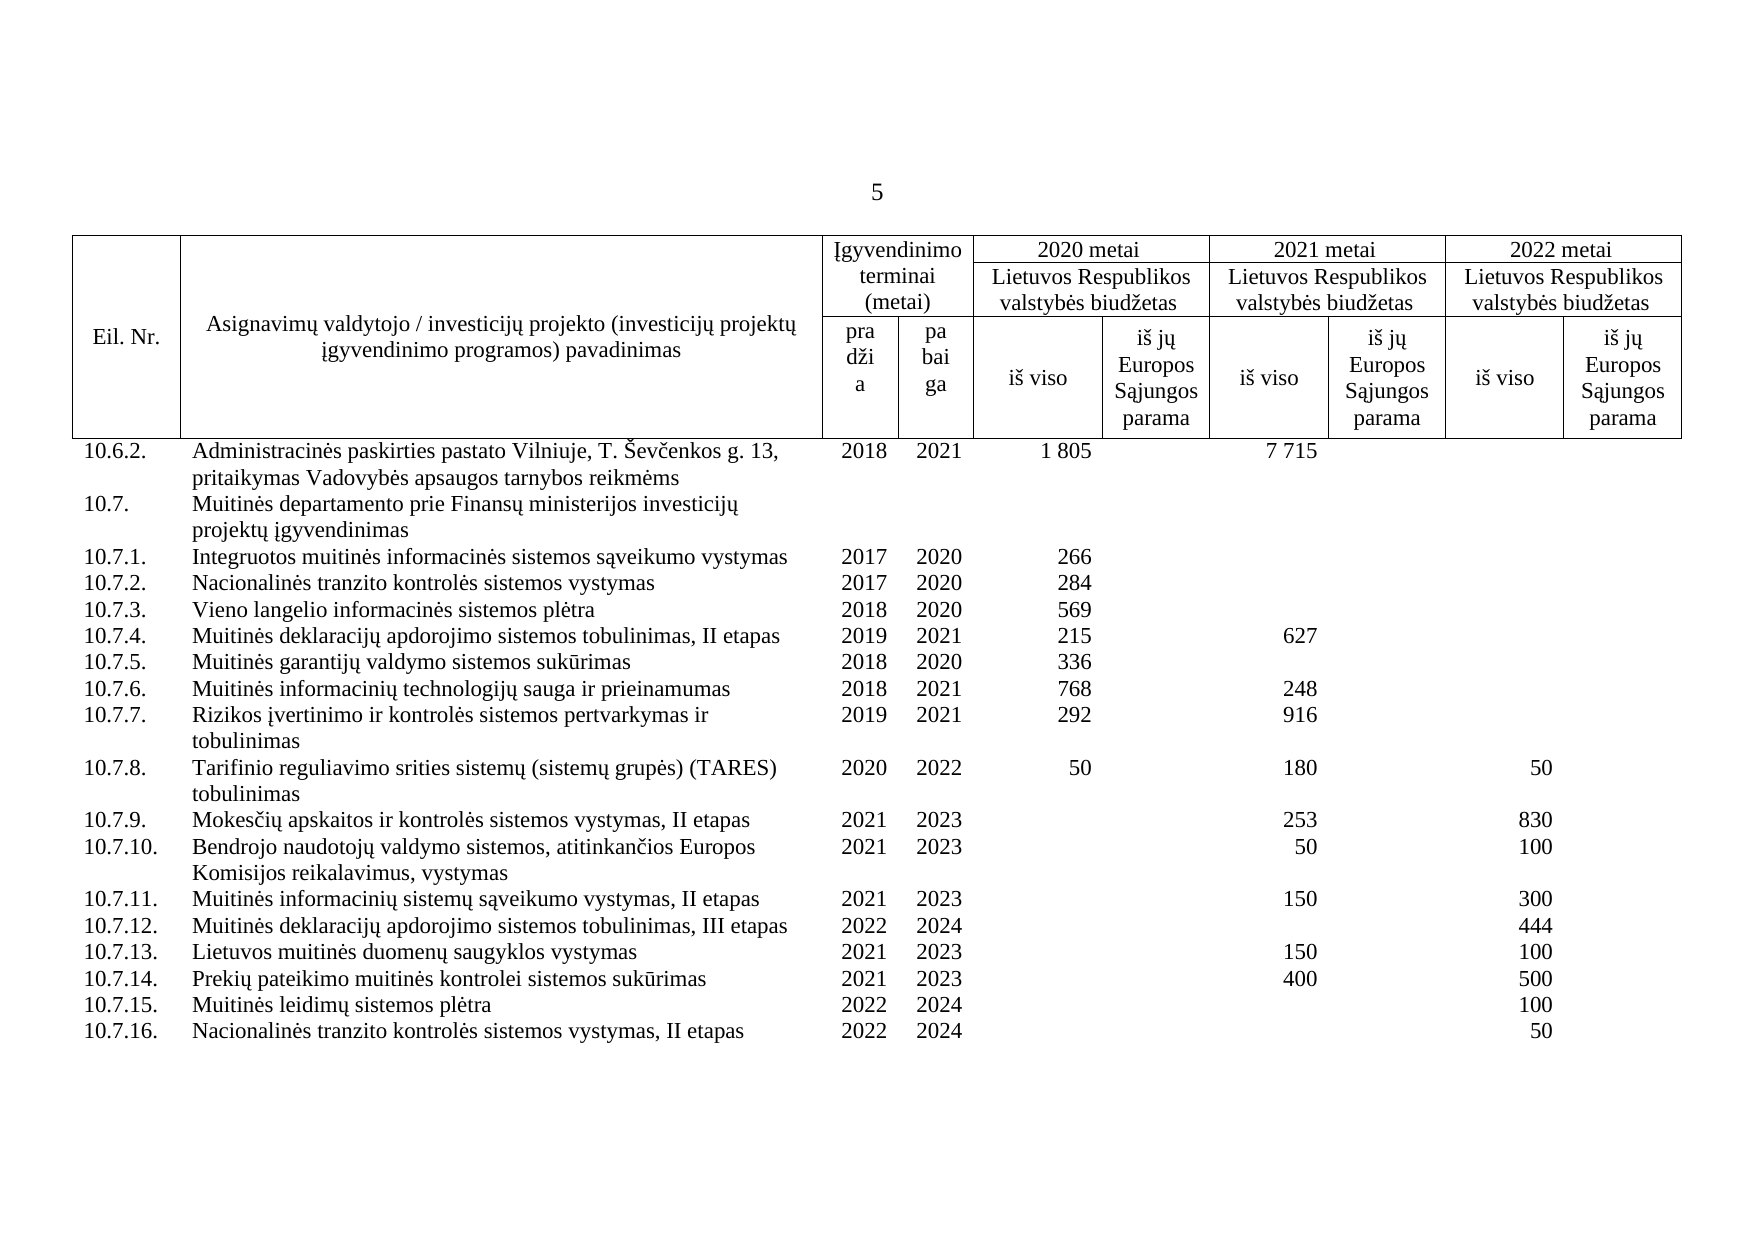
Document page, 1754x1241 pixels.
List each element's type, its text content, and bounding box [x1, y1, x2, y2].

table_cell [1446, 439, 1564, 490]
table_cell 2023 [898, 886, 973, 912]
table_cell 2022 [822, 1017, 898, 1044]
table_cell 569 [973, 596, 1103, 622]
table_cell 2022 [822, 991, 898, 1017]
table_cell 2021 [898, 675, 973, 701]
table_cell 2024 [898, 1017, 973, 1044]
table_cell [1564, 912, 1682, 938]
table_cell 830 [1446, 806, 1564, 833]
table_cell 2021 [898, 701, 973, 754]
table_cell 2017 [822, 569, 898, 596]
table_cell [973, 806, 1103, 833]
table_cell 180 [1209, 754, 1328, 806]
table_cell 2020 [898, 569, 973, 596]
table_cell 2024 [898, 912, 973, 938]
table_cell iš viso [974, 317, 1102, 437]
table_cell 10.7.13. [72, 938, 181, 964]
table_cell 2018 [822, 596, 898, 622]
table_cell 215 [973, 622, 1103, 648]
table_cell [1564, 833, 1682, 886]
table_cell Muitinės departamento prie Finansų ministerijos investicijų projektų įgyvendinimas [181, 490, 822, 543]
table_cell [973, 833, 1103, 886]
table_cell [1446, 701, 1564, 754]
table_cell [1328, 991, 1446, 1017]
table_cell iš viso [1446, 317, 1563, 437]
table_cell 2018 [822, 675, 898, 701]
table_cell [1103, 912, 1209, 938]
table_cell 336 [973, 648, 1103, 675]
table_cell 50 [1446, 1017, 1564, 1044]
table_cell [1328, 912, 1446, 938]
table_cell 10.7.8. [72, 754, 181, 806]
table_cell [1564, 938, 1682, 964]
table_cell [1103, 754, 1209, 806]
table_cell 50 [1446, 754, 1564, 806]
table_cell iš jų Europos Sąjungos parama [1103, 317, 1209, 437]
table_cell Vieno langelio informacinės sistemos plėtra [181, 596, 822, 622]
table_header 2021 metai [1210, 236, 1445, 262]
table_header 2020 metai [974, 236, 1209, 262]
table_cell Muitinės informacinių sistemų sąveikumo vystymas, II etapas [181, 886, 822, 912]
table_cell [1328, 675, 1446, 701]
table_cell [1328, 439, 1446, 490]
table_header Įgyvendinimo terminai (metai) [823, 236, 973, 316]
table_cell [1328, 569, 1446, 596]
table_cell 150 [1209, 886, 1328, 912]
table_cell [1328, 490, 1446, 543]
table_cell 248 [1209, 675, 1328, 701]
table_cell [1564, 701, 1682, 754]
table_cell Bendrojo naudotojų valdymo sistemos, atitinkančios Europos Komisijos reikalavimus, vystymas [181, 833, 822, 886]
table_cell 100 [1446, 991, 1564, 1017]
table_cell 2023 [898, 806, 973, 833]
table_cell [1209, 569, 1328, 596]
table_cell [1103, 675, 1209, 701]
table_cell 253 [1209, 806, 1328, 833]
table_cell [1328, 622, 1446, 648]
table_cell [1564, 806, 1682, 833]
table_cell 627 [1209, 622, 1328, 648]
table_cell 768 [973, 675, 1103, 701]
table_cell 10.7.14. [72, 965, 181, 991]
table_cell Nacionalinės tranzito kontrolės sistemos vystymas, II etapas [181, 1017, 822, 1044]
table_cell 500 [1446, 965, 1564, 991]
table_cell pradžia [823, 317, 898, 437]
table_cell 292 [973, 701, 1103, 754]
table_cell [1564, 991, 1682, 1017]
table_cell 2023 [898, 833, 973, 886]
table_cell 2020 [898, 596, 973, 622]
table_cell [1328, 833, 1446, 886]
table_cell 10.7.9. [72, 806, 181, 833]
table_cell 444 [1446, 912, 1564, 938]
table_cell [973, 1017, 1103, 1044]
table_cell 2020 [822, 754, 898, 806]
table_cell [1328, 596, 1446, 622]
table_cell 10.7.5. [72, 648, 181, 675]
table_cell 2020 [898, 543, 973, 569]
table_cell [1328, 886, 1446, 912]
table_cell pabaiga [899, 317, 973, 437]
table_cell 2021 [822, 806, 898, 833]
table_cell [1328, 806, 1446, 833]
table_cell [1209, 912, 1328, 938]
table_cell 7 715 [1209, 439, 1328, 490]
table_cell 300 [1446, 886, 1564, 912]
table_cell 100 [1446, 833, 1564, 886]
table_cell [1103, 1017, 1209, 1044]
table_cell 266 [973, 543, 1103, 569]
table_cell [1103, 886, 1209, 912]
table_cell [1328, 701, 1446, 754]
table_cell 2018 [822, 648, 898, 675]
table_cell [1564, 622, 1682, 648]
table_cell 10.7.16. [72, 1017, 181, 1044]
table_cell [973, 965, 1103, 991]
table_cell [1328, 938, 1446, 964]
table_cell 50 [973, 754, 1103, 806]
table_cell [1103, 622, 1209, 648]
table_cell Lietuvos muitinės duomenų saugyklos vystymas [181, 938, 822, 964]
table_cell Rizikos įvertinimo ir kontrolės sistemos pertvarkymas ir tobulinimas [181, 701, 822, 754]
table_header Asignavimų valdytojo / investicijų projekto (investicijų projektų įgyvendinimo programos) pavadinimas [181, 236, 822, 437]
table_cell [1446, 596, 1564, 622]
table_cell [973, 490, 1103, 543]
table_cell 2021 [822, 833, 898, 886]
table_cell 10.7.4. [72, 622, 181, 648]
table_cell [1103, 648, 1209, 675]
table_cell [1209, 490, 1328, 543]
table_cell [1564, 596, 1682, 622]
table_cell [1564, 439, 1682, 490]
table_cell [1209, 543, 1328, 569]
table_cell Administracinės paskirties pastato Vilniuje, T. Ševčenkos g. 13, pritaikymas Vadovybės apsaugos tarnybos reikmėms [181, 439, 822, 490]
table_cell 2021 [822, 886, 898, 912]
table_cell [973, 912, 1103, 938]
table_cell Mokesčių apskaitos ir kontrolės sistemos vystymas, II etapas [181, 806, 822, 833]
table_cell 2021 [898, 439, 973, 490]
table_cell [1446, 569, 1564, 596]
table_header 2022 metai [1446, 236, 1681, 262]
table_cell Lietuvos Respublikos valstybės biudžetas [1210, 263, 1445, 316]
table_cell [1103, 806, 1209, 833]
table_cell [1209, 1017, 1328, 1044]
table_cell 10.7.1. [72, 543, 181, 569]
table_cell [1564, 543, 1682, 569]
table_cell 2021 [898, 622, 973, 648]
table_cell iš viso [1210, 317, 1328, 437]
table_cell 2018 [822, 439, 898, 490]
table_cell [1103, 569, 1209, 596]
table_cell [1328, 754, 1446, 806]
table_cell 2022 [822, 912, 898, 938]
table_cell 10.7.6. [72, 675, 181, 701]
table_cell [1446, 622, 1564, 648]
table_cell 2017 [822, 543, 898, 569]
table_cell 10.7.12. [72, 912, 181, 938]
table_cell iš jų Europos Sąjungos parama [1564, 317, 1681, 437]
table_cell [1209, 991, 1328, 1017]
table_cell 10.7.2. [72, 569, 181, 596]
table_cell 10.7.7. [72, 701, 181, 754]
table_cell [1564, 886, 1682, 912]
table_cell [1103, 439, 1209, 490]
table_cell [1328, 543, 1446, 569]
table_cell 2020 [898, 648, 973, 675]
table_cell [1564, 965, 1682, 991]
table_cell Integruotos muitinės informacinės sistemos sąveikumo vystymas [181, 543, 822, 569]
table_cell 2024 [898, 991, 973, 1017]
table_cell 2019 [822, 701, 898, 754]
table_cell Tarifinio reguliavimo srities sistemų (sistemų grupės) (TARES) tobulinimas [181, 754, 822, 806]
table_cell 10.7.3. [72, 596, 181, 622]
table_cell [1209, 648, 1328, 675]
table_cell [1103, 833, 1209, 886]
table_cell Muitinės leidimų sistemos plėtra [181, 991, 822, 1017]
table_cell 10.7.11. [72, 886, 181, 912]
table_cell [1328, 965, 1446, 991]
table_cell iš jų Europos Sąjungos parama [1329, 317, 1445, 437]
table_cell Prekių pateikimo muitinės kontrolei sistemos sukūrimas [181, 965, 822, 991]
table_cell 2022 [898, 754, 973, 806]
table_cell Muitinės deklaracijų apdorojimo sistemos tobulinimas, II etapas [181, 622, 822, 648]
table_header Eil. Nr. [73, 236, 180, 437]
table_cell 100 [1446, 938, 1564, 964]
table_cell Muitinės deklaracijų apdorojimo sistemos tobulinimas, III etapas [181, 912, 822, 938]
table_cell Nacionalinės tranzito kontrolės sistemos vystymas [181, 569, 822, 596]
table_cell 10.6.2. [72, 439, 181, 490]
table_cell Muitinės informacinių technologijų sauga ir prieinamumas [181, 675, 822, 701]
table_cell [973, 886, 1103, 912]
table_cell [973, 991, 1103, 1017]
table_cell 400 [1209, 965, 1328, 991]
table_cell [1446, 675, 1564, 701]
table_cell Lietuvos Respublikos valstybės biudžetas [974, 263, 1209, 316]
table_cell [1103, 701, 1209, 754]
table_cell 1 805 [973, 439, 1103, 490]
table_cell [898, 490, 973, 543]
table_cell [1103, 543, 1209, 569]
table_cell 10.7. [72, 490, 181, 543]
table_cell 50 [1209, 833, 1328, 886]
table_cell 10.7.15. [72, 991, 181, 1017]
table_cell 2019 [822, 622, 898, 648]
table_cell [1564, 490, 1682, 543]
table_cell 2021 [822, 938, 898, 964]
table_cell [1446, 543, 1564, 569]
table_cell [1328, 648, 1446, 675]
table_cell [1564, 648, 1682, 675]
table_cell [1446, 648, 1564, 675]
table_cell 2023 [898, 965, 973, 991]
table_cell 150 [1209, 938, 1328, 964]
table_cell [1564, 754, 1682, 806]
table_cell [1328, 1017, 1446, 1044]
table_cell [1103, 991, 1209, 1017]
table_cell 2023 [898, 938, 973, 964]
table_cell [1103, 490, 1209, 543]
table_cell 10.7.10. [72, 833, 181, 886]
table_cell [1564, 569, 1682, 596]
table_cell [973, 938, 1103, 964]
table_cell Lietuvos Respublikos valstybės biudžetas [1446, 263, 1681, 316]
table_cell [1209, 596, 1328, 622]
table_cell [1103, 938, 1209, 964]
table_cell [1564, 675, 1682, 701]
table_cell 284 [973, 569, 1103, 596]
table_cell 2021 [822, 965, 898, 991]
table_cell [1446, 490, 1564, 543]
table_cell [1103, 965, 1209, 991]
table_cell 916 [1209, 701, 1328, 754]
table_cell [1564, 1017, 1682, 1044]
table_cell Muitinės garantijų valdymo sistemos sukūrimas [181, 648, 822, 675]
table_cell [822, 490, 898, 543]
table_cell [1103, 596, 1209, 622]
